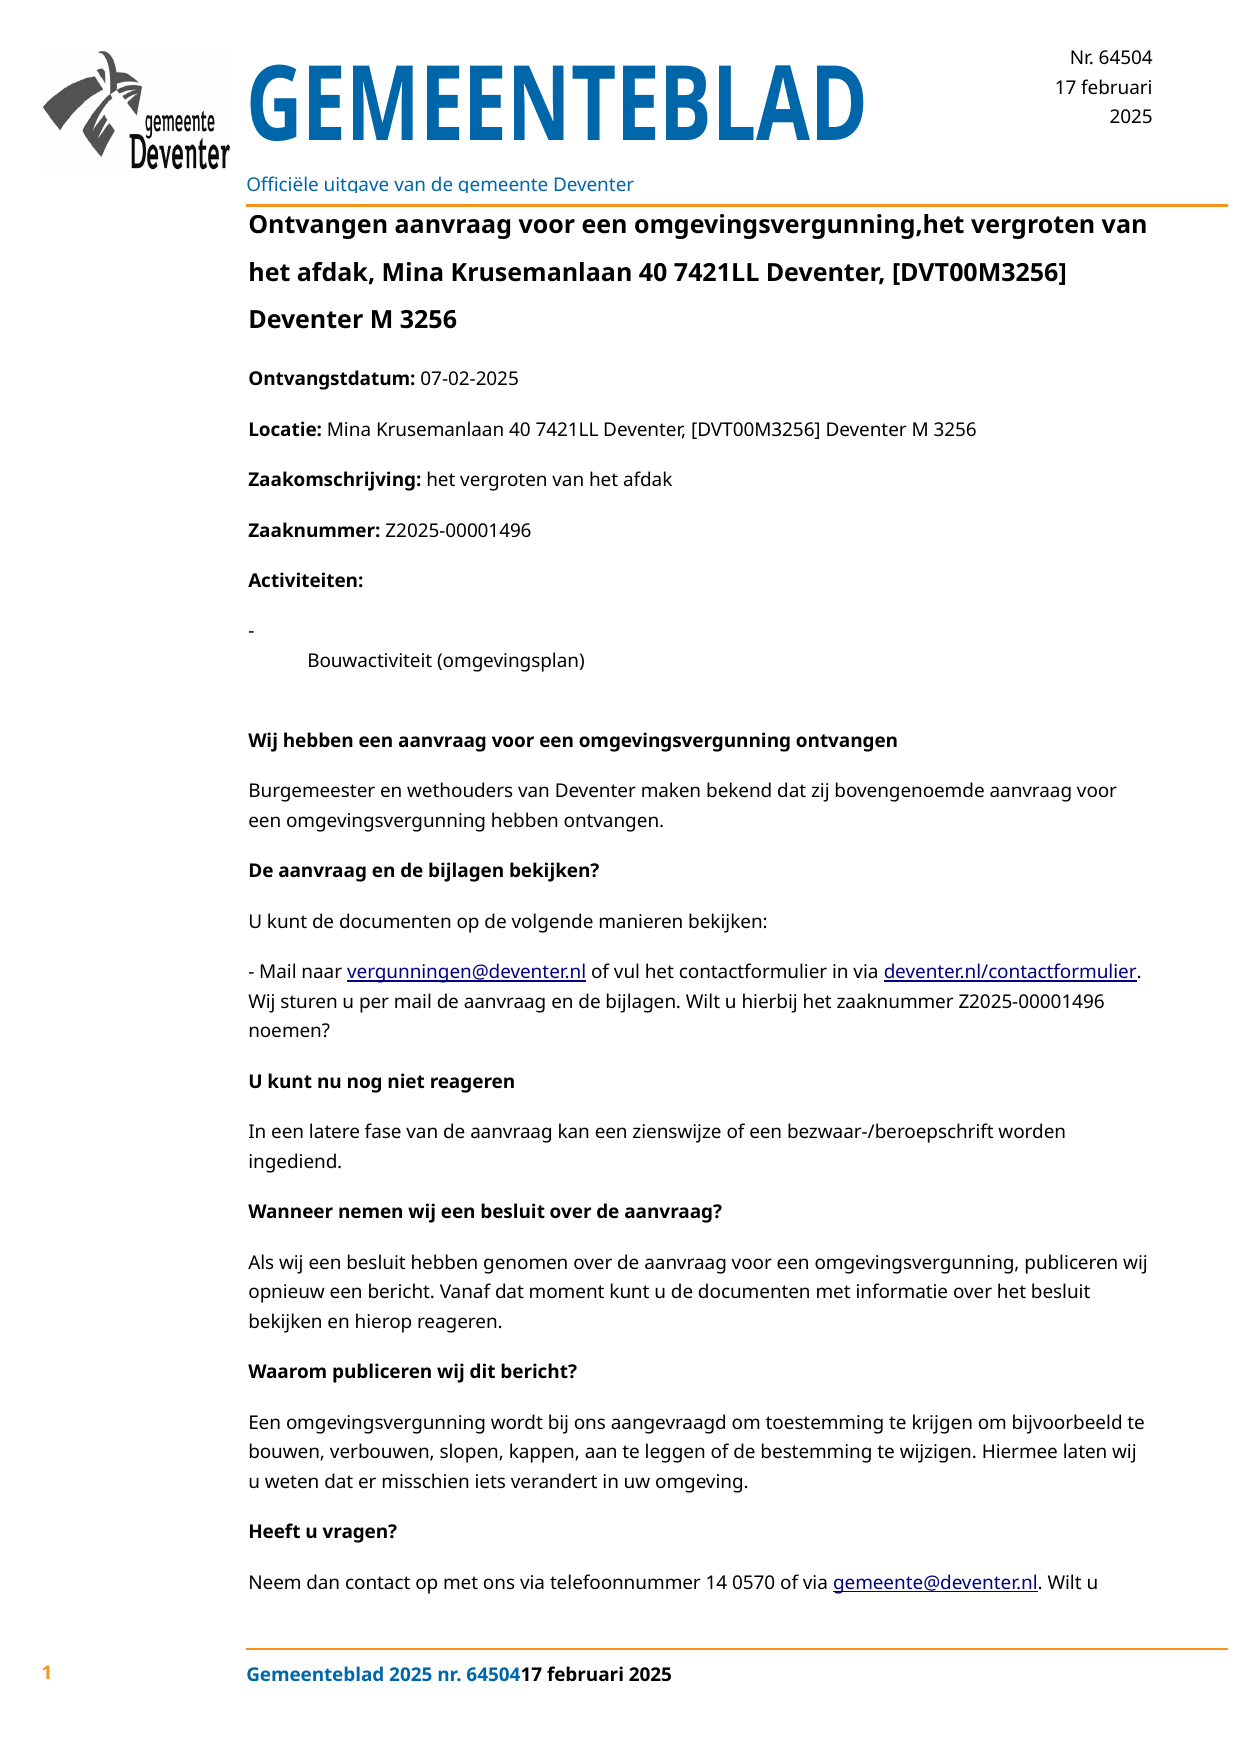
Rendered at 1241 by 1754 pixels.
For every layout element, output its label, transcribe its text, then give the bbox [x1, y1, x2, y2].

text Zaaknummer: Z2025-00001496 [248, 517, 1152, 542]
text Heeft u vragen? [248, 1518, 1152, 1544]
text Wanneer nemen wij een besluit over de aanvraag? [248, 1198, 1152, 1224]
text Locatie: Mina Krusemanlaan 40 7421LL Deventer, [DVT00M3256] Deventer M 3256 [248, 416, 1152, 442]
picture [41, 47, 231, 172]
text Wij hebben een aanvraag voor een omgevingsvergunning ontvangen [248, 727, 1152, 753]
text Een omgevingsvergunning wordt bij ons aangevraagd om toestemming te krijgen om bijvoorbeeld te bouwen, verbouwen, slopen, kappen, aan te leggen of de bestemming te wijzigen. Hiermee laten wij u weten dat er misschien iets verandert in uw omgeving. [248, 1409, 1152, 1494]
text Ontvangstdatum: 07-02-2025 [248, 366, 1152, 391]
text Als wij een besluit hebben genomen over de aanvraag voor een omgevingsvergunning, publiceren wij opnieuw een bericht. Vanaf dat moment kunt u de documenten met informatie over het besluit bekijken en hierop reageren. [248, 1249, 1152, 1334]
text Activiteiten: [248, 567, 1152, 593]
text U kunt nu nog niet reageren [248, 1068, 1152, 1094]
text Waarom publiceren wij dit bericht? [248, 1358, 1152, 1384]
text Burgemeester en wethouders van Deventer maken bekend dat zij bovengenoemde aanvraag voor een omgevingsvergunning hebben ontvangen. [248, 778, 1152, 833]
list Bouwactiviteit (omgevingsplan) [248, 647, 1152, 673]
text Ontvangen aanvraag voor een omgevingsvergunning,het vergroten van het afdak, Mina Krusemanlaan 40 7421LL Deventer, [DVT00M3256] Deventer M 3256 [248, 207, 1152, 336]
text Neem dan contact op met ons via telefoonnummer 14 0570 of via gemeente@deventer.nl. Wilt u [248, 1569, 1152, 1594]
text Zaakomschrijving: het vergroten van het afdak [248, 466, 1152, 492]
text In een latere fase van de aanvraag kan een zienswijze of een bezwaar-/beroepschrift worden ingediend. [248, 1118, 1152, 1174]
text U kunt de documenten op de volgende manieren bekijken: [248, 908, 1152, 934]
text - Mail naar vergunningen@deventer.nl of vul het contactformulier in via deventer.nl/contactformulier. Wij sturen u per mail de aanvraag en de bijlagen. Wilt u hierbij het zaaknummer Z2025-00001496 noemen? [248, 958, 1152, 1043]
text De aanvraag en de bijlagen bekijken? [248, 858, 1152, 883]
